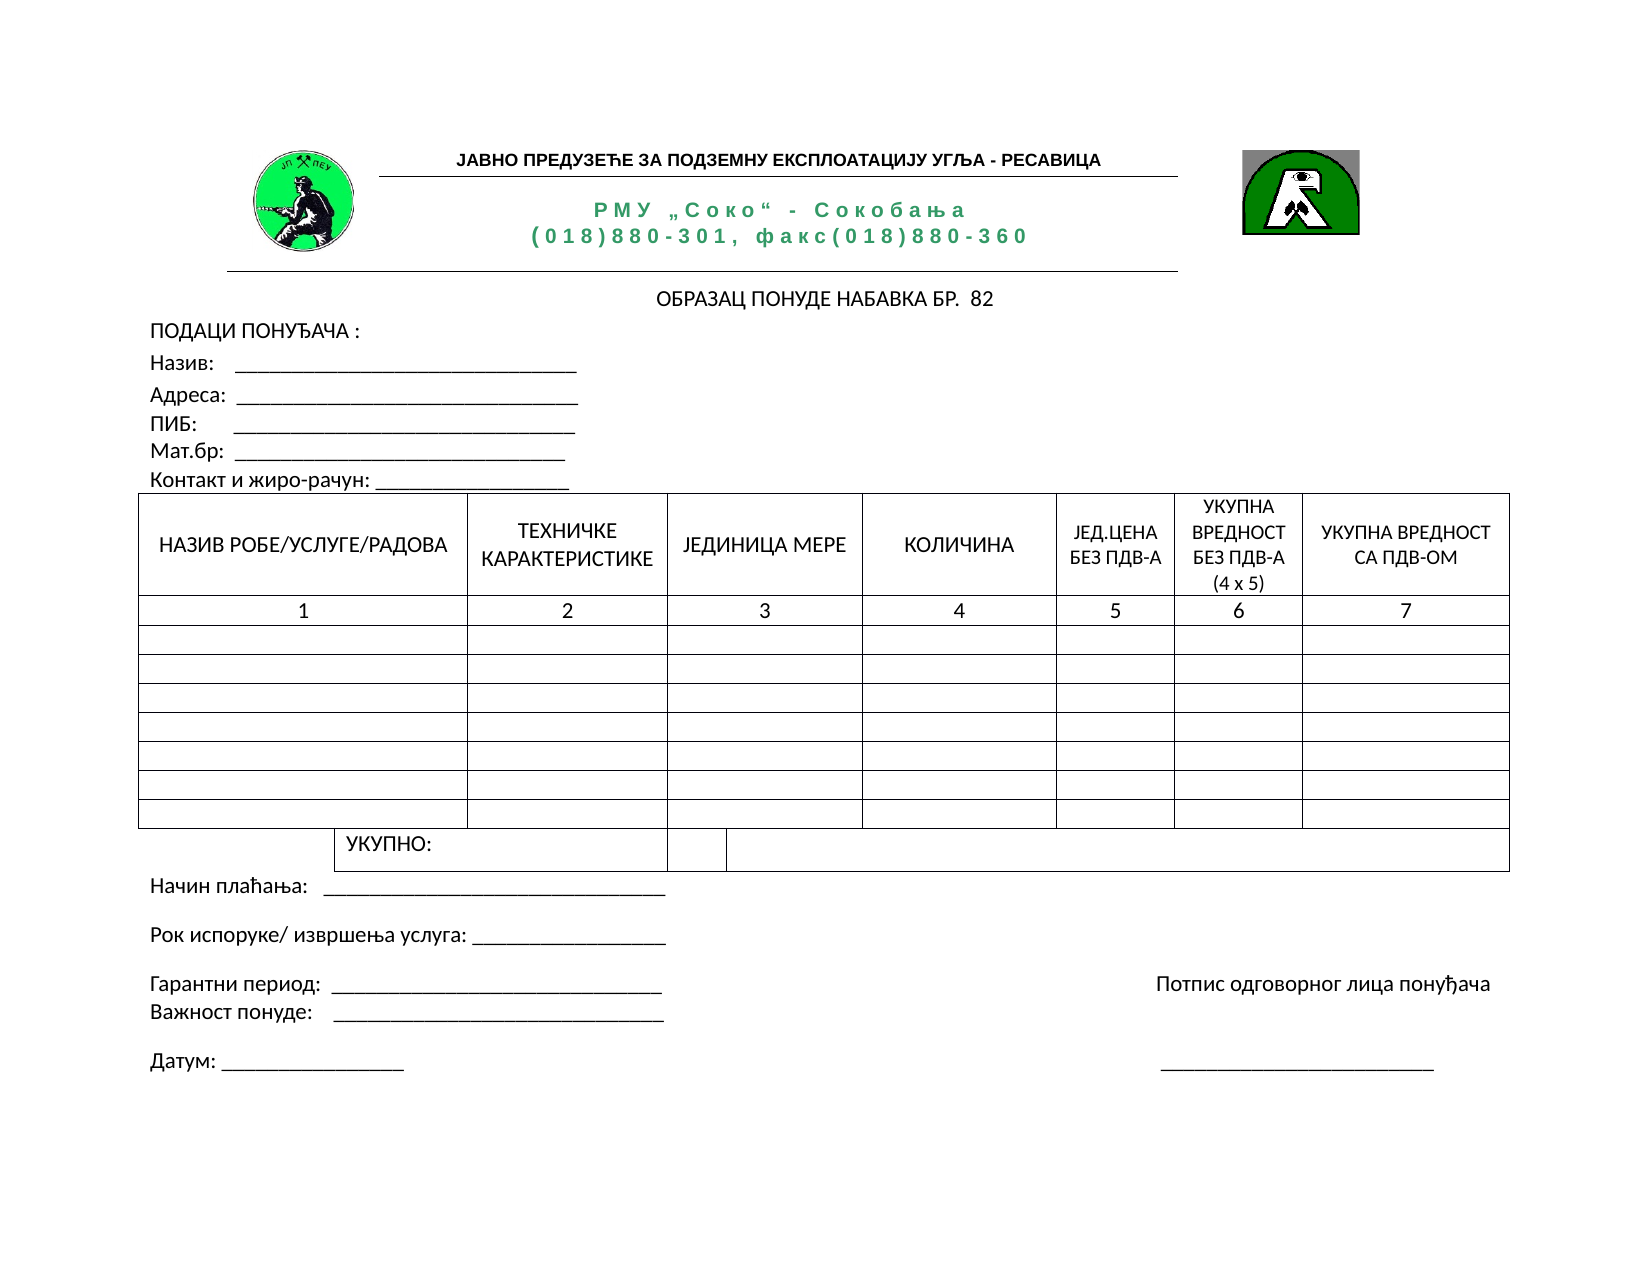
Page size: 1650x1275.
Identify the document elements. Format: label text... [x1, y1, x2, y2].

table_cell [1303, 655, 1509, 683]
table_cell [468, 713, 667, 741]
text Адреса: ______________________________ [150, 381, 1500, 409]
table_cell [863, 800, 1056, 828]
table_cell [139, 655, 467, 683]
text Назив: ______________________________ [150, 348, 1500, 376]
table_cell [668, 713, 862, 741]
table_cell [668, 771, 862, 799]
table_cell [468, 800, 667, 828]
text Мат.бр: _____________________________ [150, 437, 1500, 465]
text ПИБ: ______________________________ [150, 409, 1500, 437]
table_cell РМУ „Соко“ - Сокобања (018)880-301, факс(018)880-360 [379, 177, 1178, 271]
table_header [227, 150, 379, 271]
table_cell [139, 713, 467, 741]
table_cell [668, 800, 862, 828]
table_cell [1303, 713, 1509, 741]
text Начин плаћања: ______________________________ [150, 872, 1500, 899]
table_cell 2 [468, 596, 667, 624]
text Гарантни период: _____________________________ Потпис одговорног лица понуђача Важност понуде: _____________________________ [150, 969, 1500, 1025]
table_header ЈЕДИНИЦА МЕРЕ [668, 494, 862, 595]
table_cell [1175, 742, 1302, 770]
table_cell [1175, 771, 1302, 799]
table_header ЈАВНО ПРЕДУЗЕЋЕ ЗА ПОДЗЕМНУ ЕКСПЛОАТАЦИЈУ УГЉА - РЕСАВИЦА [379, 150, 1178, 176]
text ОБРАЗАЦ ПОНУДЕ НАБАВКА БР. 82 [150, 284, 1500, 312]
table_cell [139, 800, 467, 828]
table_cell [1175, 655, 1302, 683]
table_cell [468, 626, 667, 653]
table_cell [1057, 800, 1174, 828]
table_cell [1057, 684, 1174, 712]
table_cell [468, 684, 667, 712]
table_cell [1175, 626, 1302, 653]
table_cell УКУПНО: [335, 829, 667, 871]
table_header УКУПНА ВРЕДНОСТ СА ПДВ-ОМ [1303, 494, 1509, 595]
table_cell [468, 655, 667, 683]
table_cell [1057, 655, 1174, 683]
table_cell [1175, 713, 1302, 741]
table_cell [1303, 626, 1509, 653]
table_cell 7 [1303, 596, 1509, 624]
table_cell [1303, 742, 1509, 770]
text Рок испоруке/ извршења услуга: _________________ [150, 920, 1500, 948]
table_cell [1057, 626, 1174, 653]
table_cell [668, 684, 862, 712]
table_cell [1057, 771, 1174, 799]
table_cell [468, 742, 667, 770]
table_header КОЛИЧИНА [863, 494, 1056, 595]
table_cell [468, 771, 667, 799]
table_cell [863, 655, 1056, 683]
table_cell [668, 829, 726, 871]
table_header УКУПНА ВРЕДНОСТ БЕЗ ПДВ-А (4 x 5) [1175, 494, 1302, 595]
table_cell [668, 626, 862, 653]
table_cell [1175, 800, 1302, 828]
table_cell [863, 771, 1056, 799]
table_cell [863, 626, 1056, 653]
table_header ТЕХНИЧКЕ КАРАКТЕРИСТИКЕ [468, 494, 667, 595]
table_cell [139, 771, 467, 799]
table_cell [139, 626, 467, 653]
table_header НАЗИВ РОБЕ/УСЛУГЕ/РАДОВА [139, 494, 467, 595]
table_cell [1303, 684, 1509, 712]
table_cell [1057, 742, 1174, 770]
table_cell 5 [1057, 596, 1174, 624]
text Датум: ________________ ________________________ [150, 1046, 1500, 1074]
table_cell [668, 655, 862, 683]
table_header ЈЕД.ЦЕНА БЕЗ ПДВ-А [1057, 494, 1174, 595]
table_cell [1175, 684, 1302, 712]
table_cell [139, 742, 467, 770]
table_cell 6 [1175, 596, 1302, 624]
table_cell [1057, 713, 1174, 741]
table_cell 4 [863, 596, 1056, 624]
table_cell [139, 684, 467, 712]
table_cell [1303, 800, 1509, 828]
table_cell 3 [668, 596, 862, 624]
table_cell [863, 713, 1056, 741]
table_cell 1 [139, 596, 467, 624]
picture [1242, 150, 1360, 235]
table_cell [668, 742, 862, 770]
text ПОДАЦИ ПОНУЂАЧА : [150, 316, 1500, 344]
table_cell [139, 829, 334, 871]
table_header [1178, 150, 1424, 271]
table_cell [863, 742, 1056, 770]
table_cell [1303, 771, 1509, 799]
text Контакт и жиро-рачун: _________________ [150, 465, 1500, 493]
table_cell [727, 829, 1509, 871]
table_cell [863, 684, 1056, 712]
picture [252, 150, 354, 252]
